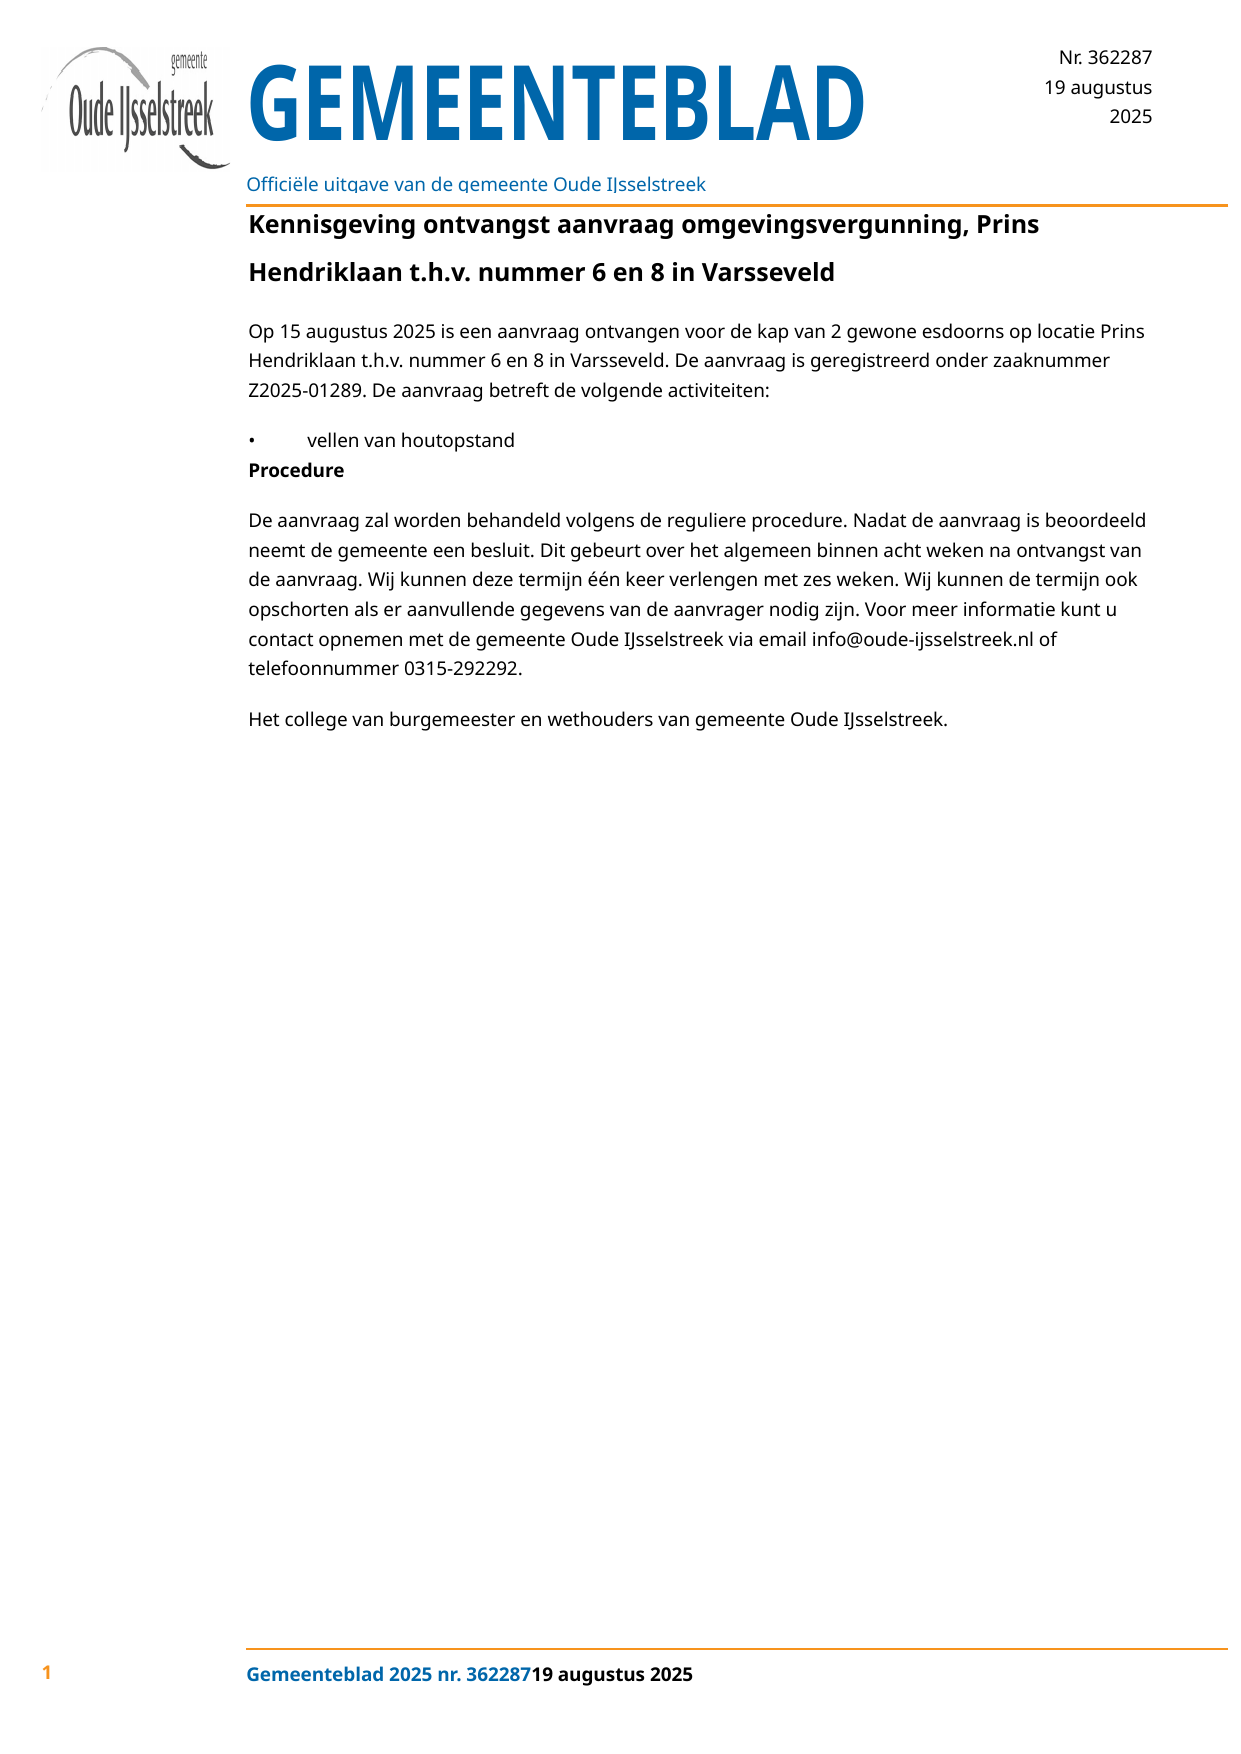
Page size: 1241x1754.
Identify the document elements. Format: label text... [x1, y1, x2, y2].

text Kennisgeving ontvangst aanvraag omgevingsvergunning, Prins Hendriklaan t.h.v. nummer 6 en 8 in Varsseveld [248, 207, 1152, 288]
text Procedure [248, 457, 1152, 483]
text De aanvraag zal worden behandeld volgens de reguliere procedure. Nadat de aanvraag is beoordeeld neemt de gemeente een besluit. Dit gebeurt over het algemeen binnen acht weken na ontvangst van de aanvraag. Wij kunnen deze termijn één keer verlengen met zes weken. Wij kunnen de termijn ook opschorten als er aanvullende gegevens van de aanvrager nodig zijn. Voor meer informatie kunt u contact opnemen met de gemeente Oude IJsselstreek via email info@oude-ijsselstreek.nl of telefoonnummer 0315-292292. [248, 507, 1152, 681]
list vellen van houtopstand [248, 427, 1152, 453]
text Het college van burgemeester en wethouders van gemeente Oude IJsselstreek. [248, 706, 1152, 732]
text Op 15 augustus 2025 is een aanvraag ontvangen voor de kap van 2 gewone esdoorns op locatie Prins Hendriklaan t.h.v. nummer 6 en 8 in Varsseveld. De aanvraag is geregistreerd onder zaaknummer Z2025-01289. De aanvraag betreft de volgende activiteiten: [248, 318, 1152, 403]
picture [41, 47, 231, 172]
